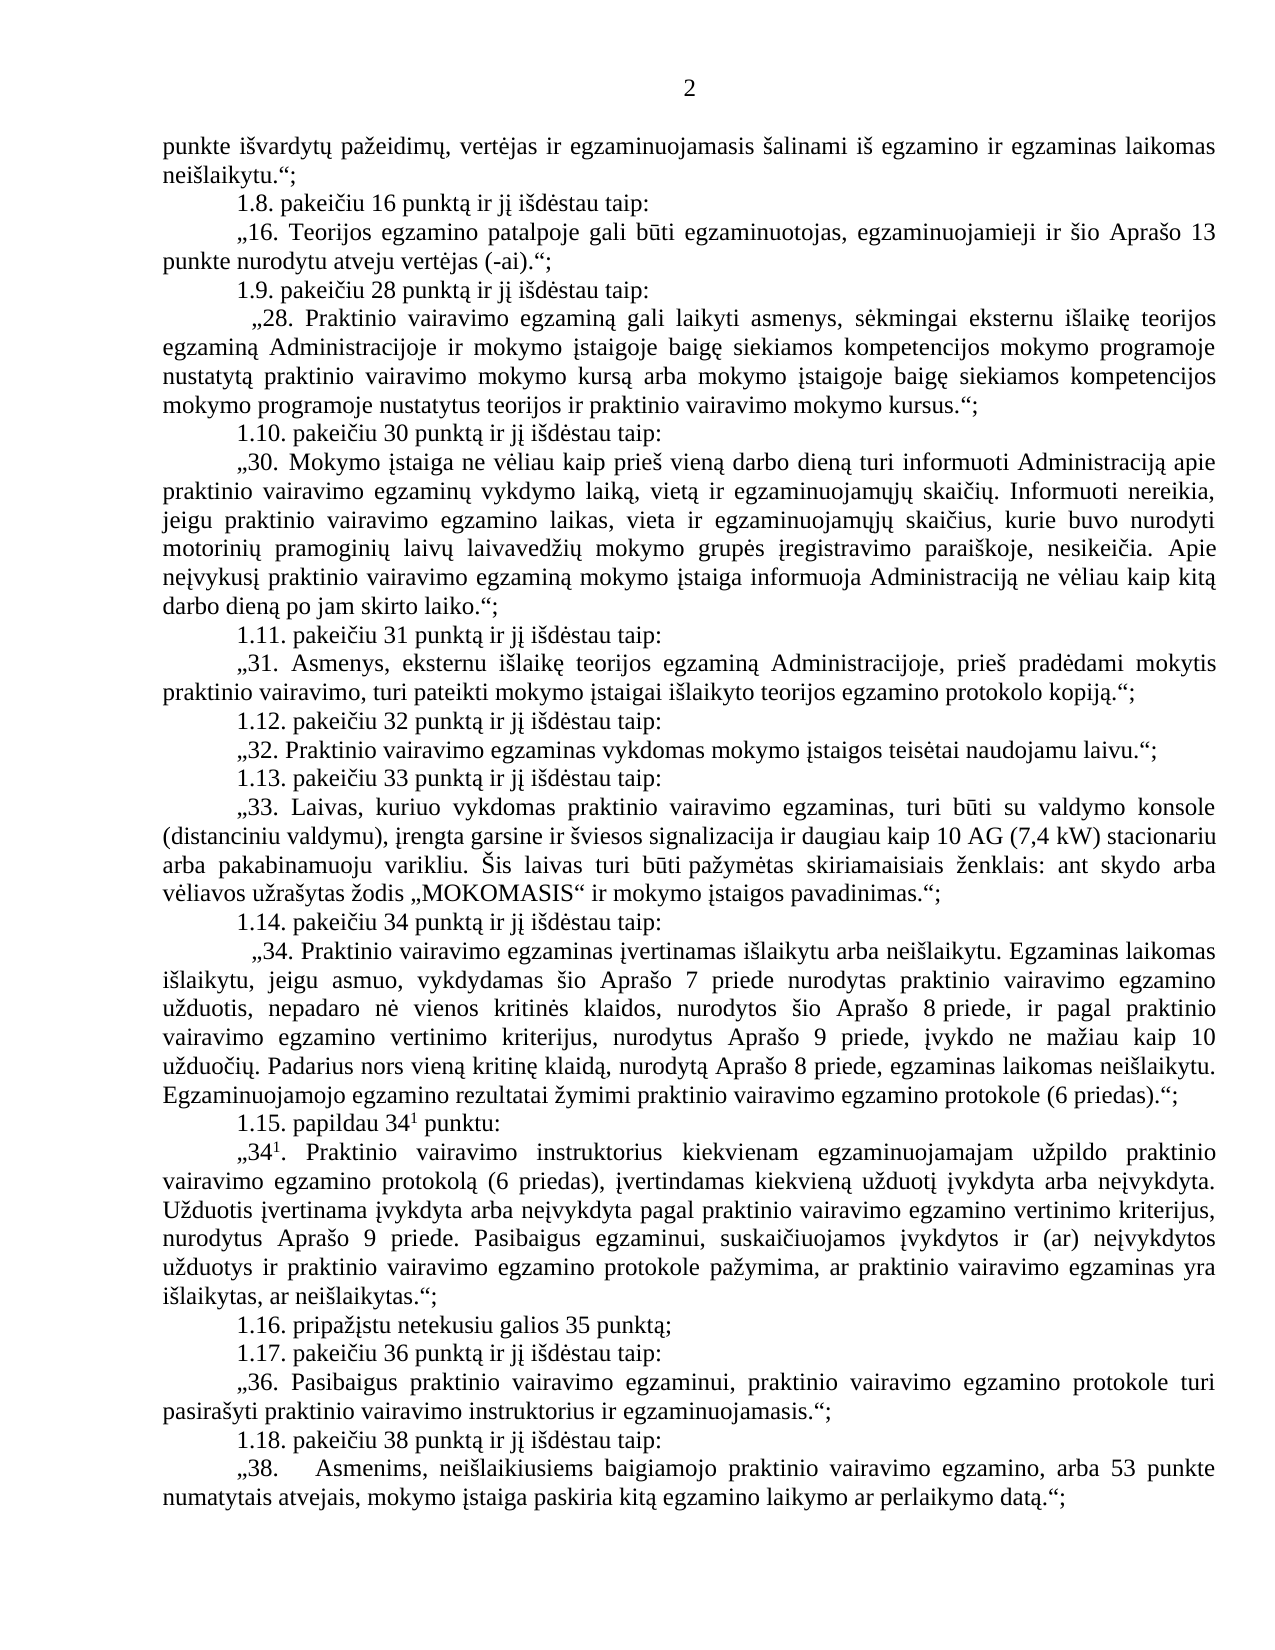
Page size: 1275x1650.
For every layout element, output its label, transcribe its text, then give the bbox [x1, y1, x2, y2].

text „36. Pasibaigus praktinio vairavimo egzaminui, praktinio vairavimo egzamino protokole turi pasirašyti praktinio vairavimo instruktorius ir egzaminuojamasis.“; [162, 1367, 1216, 1425]
text 1.9. pakeičiu 28 punktą ir jį išdėstau taip: [236, 275, 1216, 303]
text 1.13. pakeičiu 33 punktą ir jį išdėstau taip: [162, 763, 1216, 792]
text 1.10. pakeičiu 30 punktą ir jį išdėstau taip: [236, 418, 1216, 447]
text „31. Asmenys, eksternu išlaikę teorijos egzaminą Administracijoje, prieš pradėdami mokytis praktinio vairavimo, turi pateikti mokymo įstaigai išlaikyto teorijos egzamino protokolo kopiją.“; [162, 648, 1216, 706]
text „28. Praktinio vairavimo egzaminą gali laikyti asmenys, sėkmingai eksternu išlaikę teorijos egzaminą Administracijoje ir mokymo įstaigoje baigę siekiamos kompetencijos mokymo programoje nustatytą praktinio vairavimo mokymo kursą arba mokymo įstaigoje baigę siekiamos kompetencijos mokymo programoje nustatytus teorijos ir praktinio vairavimo mokymo kursus.“; [162, 303, 1216, 418]
text 1.15. papildau 341 punktu: [236, 1108, 1216, 1137]
text „34. Praktinio vairavimo egzaminas įvertinamas išlaikytu arba neišlaikytu. Egzaminas laikomas išlaikytu, jeigu asmuo, vykdydamas šio Aprašo 7 priede nurodytas praktinio vairavimo egzamino užduotis, nepadaro nė vienos kritinės klaidos, nurodytos šio Aprašo 8 priede, ir pagal praktinio vairavimo egzamino vertinimo kriterijus, nurodytus Aprašo 9 priede, įvykdo ne mažiau kaip 10 užduočių. Padarius nors vieną kritinę klaidą, nurodytą Aprašo 8 priede, egzaminas laikomas neišlaikytu. Egzaminuojamojo egzamino rezultatai žymimi praktinio vairavimo egzamino protokole (6 priedas).“; [162, 936, 1216, 1108]
text 1.16. pripažįstu netekusiu galios 35 punktą; [162, 1310, 1216, 1338]
text 1.11. pakeičiu 31 punktą ir jį išdėstau taip: [236, 620, 1216, 648]
text punkte išvardytų pažeidimų, vertėjas ir egzaminuojamasis šalinami iš egzamino ir egzaminas laikomas neišlaikytu.“; [162, 131, 1216, 188]
text „30. Mokymo įstaiga ne vėliau kaip prieš vieną darbo dieną turi informuoti Administraciją apie praktinio vairavimo egzaminų vykdymo laiką, vietą ir egzaminuojamųjų skaičių. Informuoti nereikia, jeigu praktinio vairavimo egzamino laikas, vieta ir egzaminuojamųjų skaičius, kurie buvo nurodyti motorinių pramoginių laivų laivavedžių mokymo grupės įregistravimo paraiškoje, nesikeičia. Apie neįvykusį praktinio vairavimo egzaminą mokymo įstaiga informuoja Administraciją ne vėliau kaip kitą darbo dieną po jam skirto laiko.“; [162, 447, 1216, 620]
text „33. Laivas, kuriuo vykdomas praktinio vairavimo egzaminas, turi būti su valdymo konsole (distanciniu valdymu), įrengta garsine ir šviesos signalizacija ir daugiau kaip 10 AG (7,4 kW) stacionariu arba pakabinamuoju varikliu. Šis laivas turi būti pažymėtas skiriamaisiais ženklais: ant skydo arba vėliavos užrašytas žodis „MOKOMASIS“ ir mokymo įstaigos pavadinimas.“; [162, 792, 1216, 907]
text „16. Teorijos egzamino patalpoje gali būti egzaminuotojas, egzaminuojamieji ir šio Aprašo 13 punkte nurodytu atveju vertėjas (-ai).“; [162, 217, 1216, 275]
text 1.8. pakeičiu 16 punktą ir jį išdėstau taip: [236, 188, 1216, 217]
text 1.14. pakeičiu 34 punktą ir jį išdėstau taip: [236, 907, 1216, 936]
text 1.17. pakeičiu 36 punktą ir jį išdėstau taip: [162, 1338, 1216, 1367]
text „38. Asmenims, neišlaikiusiems baigiamojo praktinio vairavimo egzamino, arba 53 punkte numatytais atvejais, mokymo įstaiga paskiria kitą egzamino laikymo ar perlaikymo datą.“; [162, 1453, 1216, 1511]
text „32. Praktinio vairavimo egzaminas vykdomas mokymo įstaigos teisėtai naudojamu laivu.“; [162, 735, 1216, 763]
text 1.18. pakeičiu 38 punktą ir jį išdėstau taip: [162, 1425, 1216, 1453]
text 1.12. pakeičiu 32 punktą ir jį išdėstau taip: [162, 706, 1216, 735]
text „341. Praktinio vairavimo instruktorius kiekvienam egzaminuojamajam užpildo praktinio vairavimo egzamino protokolą (6 priedas), įvertindamas kiekvieną užduotį įvykdyta arba neįvykdyta. Užduotis įvertinama įvykdyta arba neįvykdyta pagal praktinio vairavimo egzamino vertinimo kriterijus, nurodytus Aprašo 9 priede. Pasibaigus egzaminui, suskaičiuojamos įvykdytos ir (ar) neįvykdytos užduotys ir praktinio vairavimo egzamino protokole pažymima, ar praktinio vairavimo egzaminas yra išlaikytas, ar neišlaikytas.“; [162, 1137, 1216, 1310]
